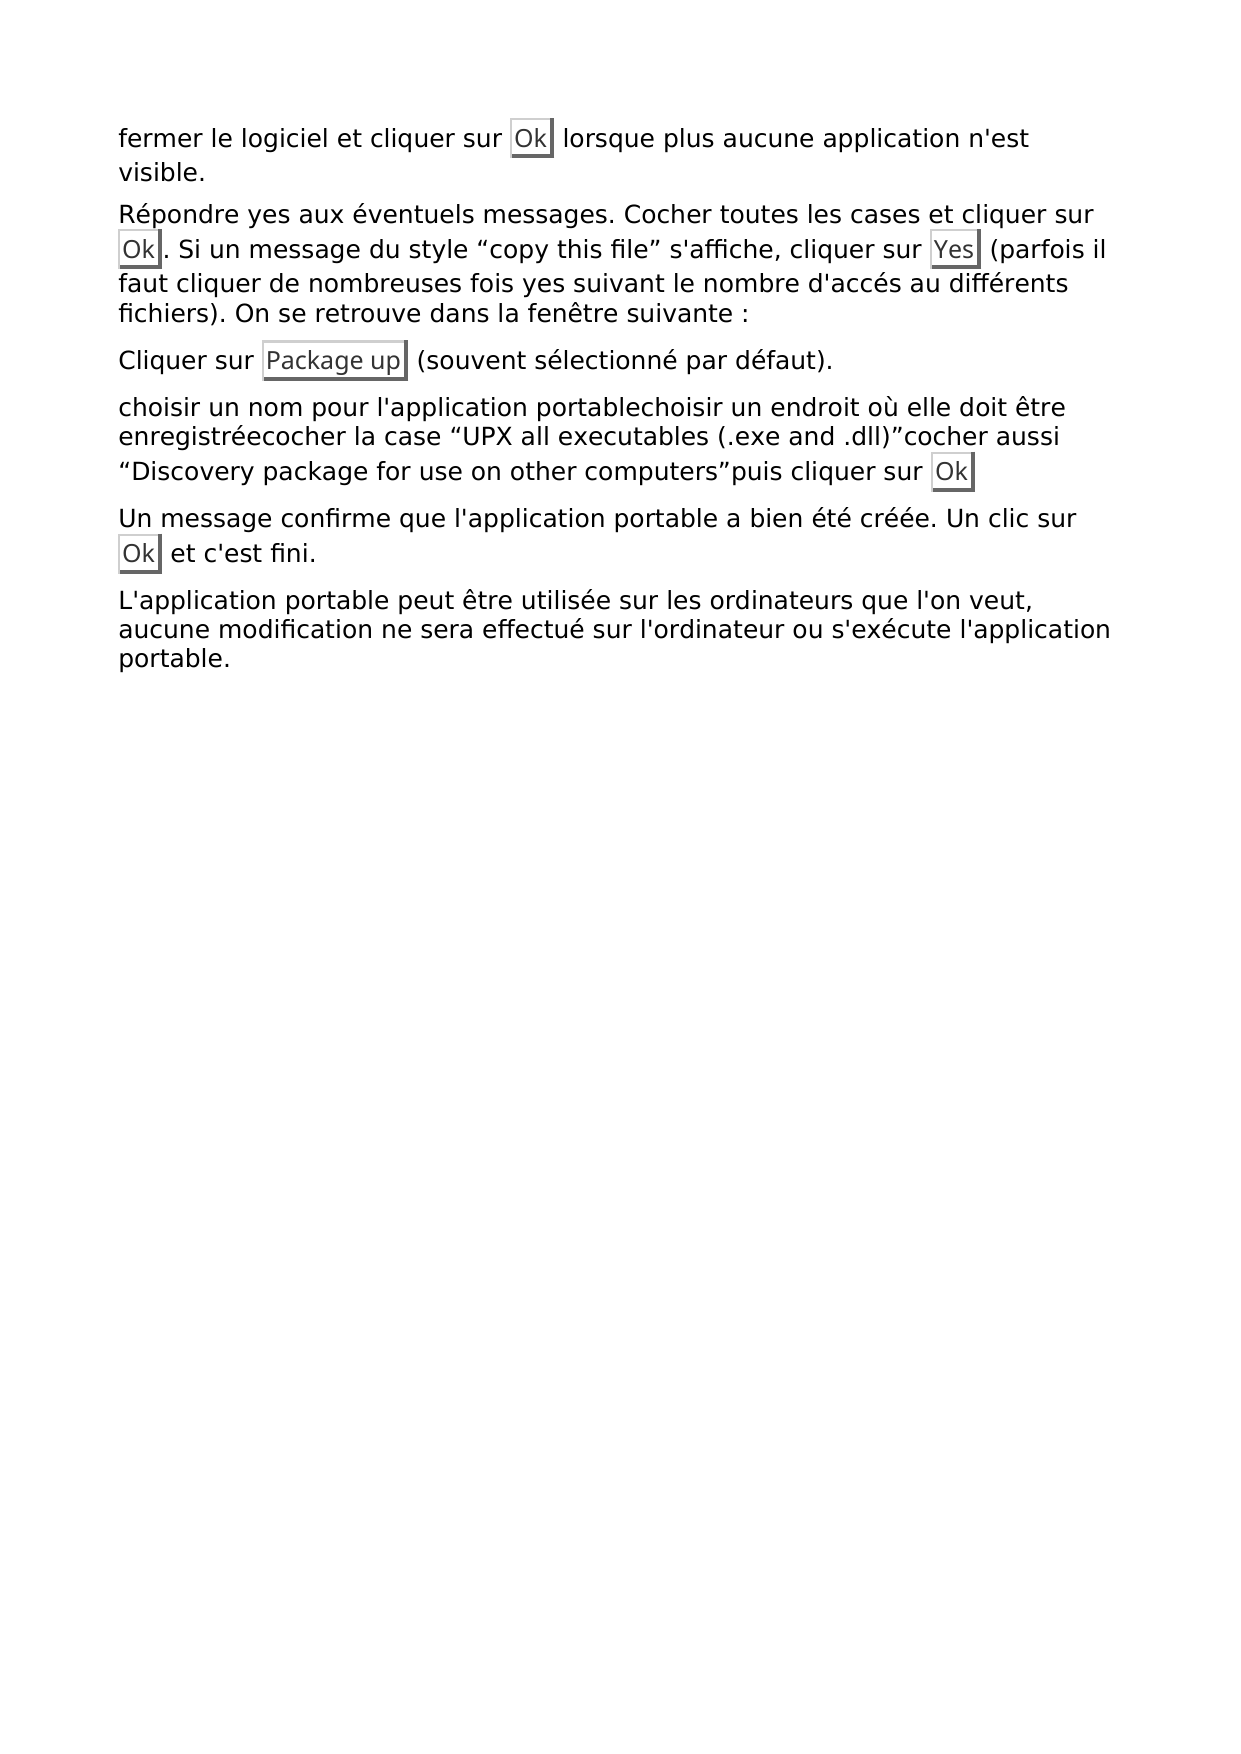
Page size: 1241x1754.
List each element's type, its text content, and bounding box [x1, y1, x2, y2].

text fermer le logiciel et cliquer sur Ok lorsque plus aucune application n'est visible. [118, 118, 1122, 188]
text Un message confirme que l'application portable a bien été créée. Un clic sur Ok et c'est fini. [118, 504, 1122, 574]
text choisir un nom pour l'application portablechoisir un endroit où elle doit être enregistréecocher la case “UPX all executables (.exe and .dll)”cocher aussi “Discovery package for use on other computers”puis cliquer sur Ok [118, 393, 1122, 492]
text Cliquer sur Package up (souvent sélectionné par défaut). [408, 340, 1122, 381]
text Cliquer sur Package up (souvent sélectionné par défaut). [118, 340, 262, 381]
text Répondre yes aux éventuels messages. Cocher toutes les cases et cliquer sur Ok. Si un message du style “copy this file” s'affiche, cliquer sur Yes (parfois il faut cliquer de nombreuses fois yes suivant le nombre d'accés au différents fichiers). On se retrouve dans la fenêtre suivante : [118, 200, 1122, 328]
text L'application portable peut être utilisée sur les ordinateurs que l'on veut, aucune modification ne sera effectué sur l'ordinateur ou s'exécute l'application portable. [118, 586, 1122, 674]
